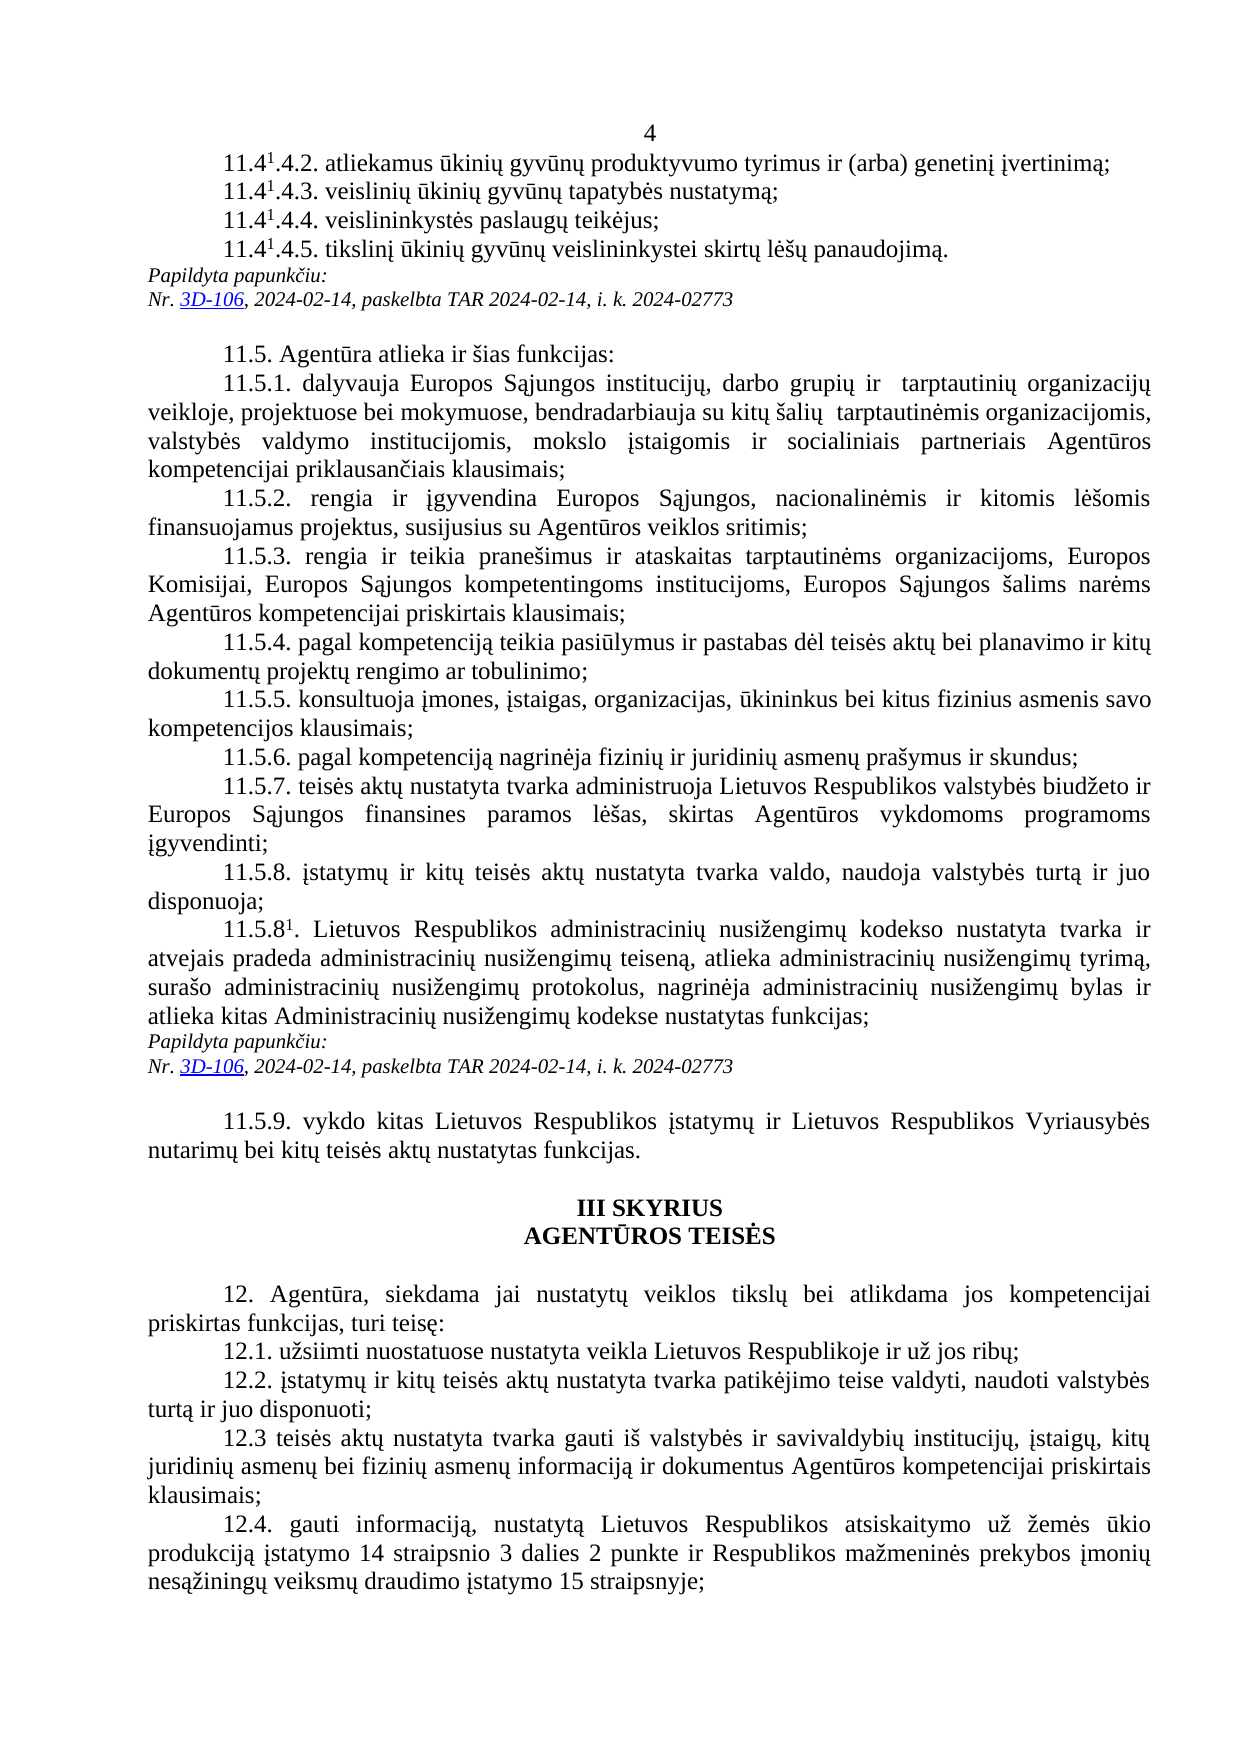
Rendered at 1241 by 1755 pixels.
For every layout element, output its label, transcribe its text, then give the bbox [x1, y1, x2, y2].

text Papildyta papunkčiu: [148, 1029, 1152, 1053]
text III SKYRIUS [148, 1193, 1152, 1221]
text 11.5.1. dalyvauja Europos Sąjungos institucijų, darbo grupių ir tarptautinių organizacijų veikloje, projektuose bei mokymuose, bendradarbiauja su kitų šalių tarptautinėmis organizacijomis, valstybės valdymo institucijomis, mokslo įstaigomis ir socialiniais partneriais Agentūros kompetencijai priklausančiais klausimais; [148, 368, 1152, 483]
text 11.5. Agentūra atlieka ir šias funkcijas: [148, 339, 1152, 368]
text 11.5.2. rengia ir įgyvendina Europos Sąjungos, nacionalinėmis ir kitomis lėšomis finansuojamus projektus, susijusius su Agentūros veiklos sritimis; [148, 483, 1152, 541]
text AGENTŪROS TEISĖS [148, 1221, 1152, 1250]
text 11.5.5. konsultuoja įmones, įstaigas, organizacijas, ūkininkus bei kitus fizinius asmenis savo kompetencijos klausimais; [148, 684, 1152, 742]
text 12.4. gauti informaciją, nustatytą Lietuvos Respublikos atsiskaitymo už žemės ūkio produkciją įstatymo 14 straipsnio 3 dalies 2 punkte ir Respublikos mažmeninės prekybos įmonių nesąžiningų veiksmų draudimo įstatymo 15 straipsnyje; [148, 1509, 1152, 1595]
text Nr. 3D-106, 2024-02-14, paskelbta TAR 2024-02-14, i. k. 2024-02773 [148, 287, 1152, 311]
text 11.5.7. teisės aktų nustatyta tvarka administruoja Lietuvos Respublikos valstybės biudžeto ir Europos Sąjungos finansines paramos lėšas, skirtas Agentūros vykdomoms programoms įgyvendinti; [148, 771, 1152, 857]
text 12.1. užsiimti nuostatuose nustatyta veikla Lietuvos Respublikoje ir už jos ribų; [148, 1336, 1152, 1365]
text 12.3 teisės aktų nustatyta tvarka gauti iš valstybės ir savivaldybių institucijų, įstaigų, kitų juridinių asmenų bei fizinių asmenų informaciją ir dokumentus Agentūros kompetencijai priskirtais klausimais; [148, 1423, 1152, 1509]
text 12. Agentūra, siekdama jai nustatytų veiklos tikslų bei atlikdama jos kompetencijai priskirtas funkcijas, turi teisę: [148, 1279, 1152, 1336]
text 11.5.4. pagal kompetenciją teikia pasiūlymus ir pastabas dėl teisės aktų bei planavimo ir kitų dokumentų projektų rengimo ar tobulinimo; [148, 627, 1152, 684]
text 11.5.3. rengia ir teikia pranešimus ir ataskaitas tarptautinėms organizacijoms, Europos Komisijai, Europos Sąjungos kompetentingoms institucijoms, Europos Sąjungos šalims narėms Agentūros kompetencijai priskirtais klausimais; [148, 541, 1152, 627]
text 11.41.4.2. atliekamus ūkinių gyvūnų produktyvumo tyrimus ir (arba) genetinį įvertinimą; [148, 148, 1152, 176]
text 11.5.8. įstatymų ir kitų teisės aktų nustatyta tvarka valdo, naudoja valstybės turtą ir juo disponuoja; [148, 857, 1152, 914]
text 11.41.4.4. veislininkystės paslaugų teikėjus; [148, 205, 1152, 234]
text 11.5.6. pagal kompetenciją nagrinėja fizinių ir juridinių asmenų prašymus ir skundus; [148, 742, 1152, 771]
text 11.5.9. vykdo kitas Lietuvos Respublikos įstatymų ir Lietuvos Respublikos Vyriausybės nutarimų bei kitų teisės aktų nustatytas funkcijas. [148, 1106, 1152, 1164]
text Papildyta papunkčiu: [148, 263, 1152, 287]
text Nr. 3D-106, 2024-02-14, paskelbta TAR 2024-02-14, i. k. 2024-02773 [148, 1053, 1152, 1078]
text 11.41.4.5. tikslinį ūkinių gyvūnų veislininkystei skirtų lėšų panaudojimą. [148, 234, 1152, 263]
text 11.41.4.3. veislinių ūkinių gyvūnų tapatybės nustatymą; [148, 176, 1152, 205]
text 11.5.81. Lietuvos Respublikos administracinių nusižengimų kodekso nustatyta tvarka ir atvejais pradeda administracinių nusižengimų teiseną, atlieka administracinių nusižengimų tyrimą, surašo administracinių nusižengimų protokolus, nagrinėja administracinių nusižengimų bylas ir atlieka kitas Administracinių nusižengimų kodekse nustatytas funkcijas; [148, 914, 1152, 1029]
text 12.2. įstatymų ir kitų teisės aktų nustatyta tvarka patikėjimo teise valdyti, naudoti valstybės turtą ir juo disponuoti; [148, 1365, 1152, 1423]
